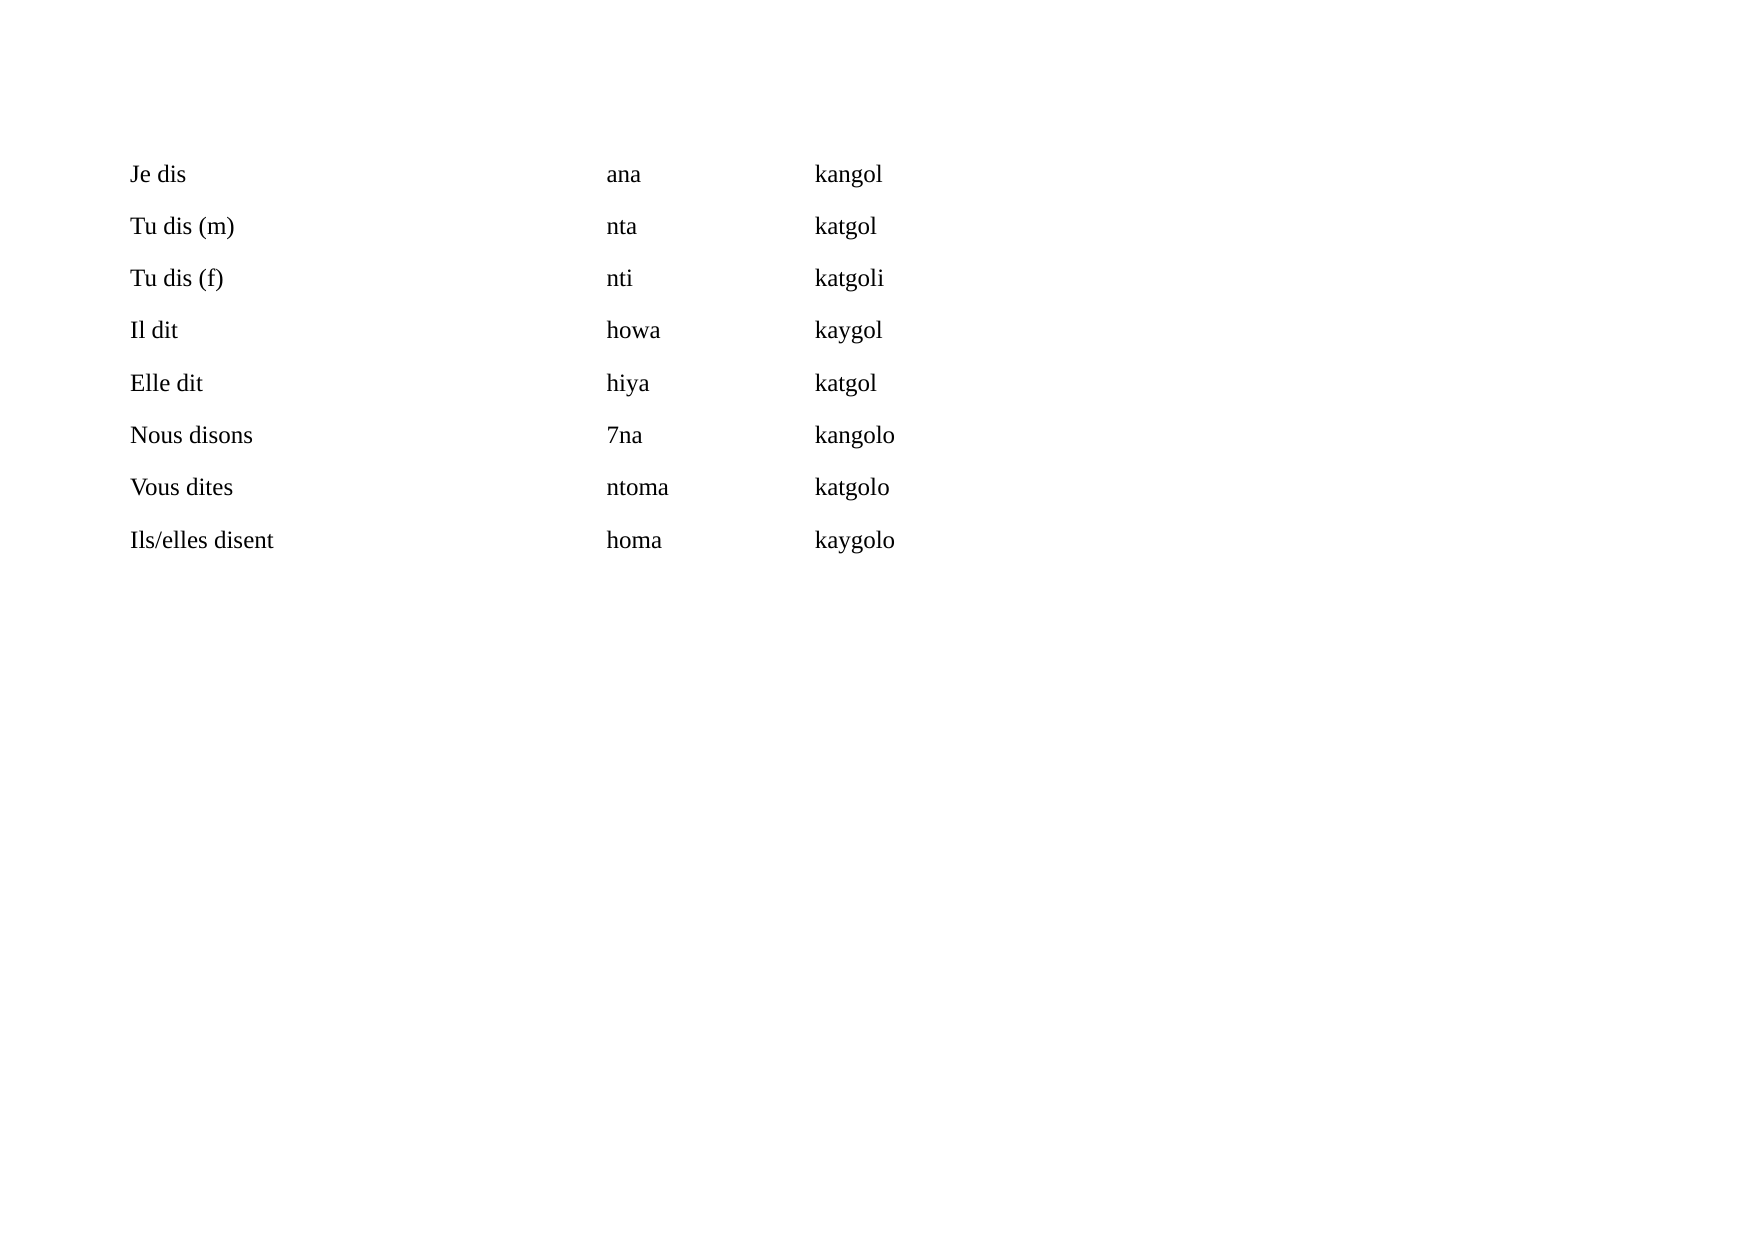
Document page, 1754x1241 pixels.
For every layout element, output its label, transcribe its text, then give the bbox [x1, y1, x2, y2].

table_cell ntoma [595, 461, 803, 513]
table_cell Vous dites [118, 461, 594, 513]
table_header kangol [803, 147, 1064, 199]
table_cell katgol [803, 356, 1064, 408]
table_cell Elle dit [118, 356, 594, 408]
table_cell katgol [803, 199, 1064, 251]
table_header ana [595, 147, 803, 199]
table_cell nti [595, 251, 803, 304]
table_cell katgoli [803, 251, 1064, 304]
table_cell Nous disons [118, 408, 594, 461]
table_cell howa [595, 304, 803, 356]
table_header Je dis [118, 147, 594, 199]
table_cell 7na [595, 408, 803, 461]
table_cell Ils/elles disent [118, 513, 594, 565]
table_cell nta [595, 199, 803, 251]
table_cell Tu dis (m) [118, 199, 594, 251]
table_cell kaygol [803, 304, 1064, 356]
table_cell Tu dis (f) [118, 251, 594, 304]
table_cell hiya [595, 356, 803, 408]
table_cell Il dit [118, 304, 594, 356]
table_cell kaygolo [803, 513, 1064, 565]
table_cell katgolo [803, 461, 1064, 513]
table_cell homa [595, 513, 803, 565]
table_cell kangolo [803, 408, 1064, 461]
